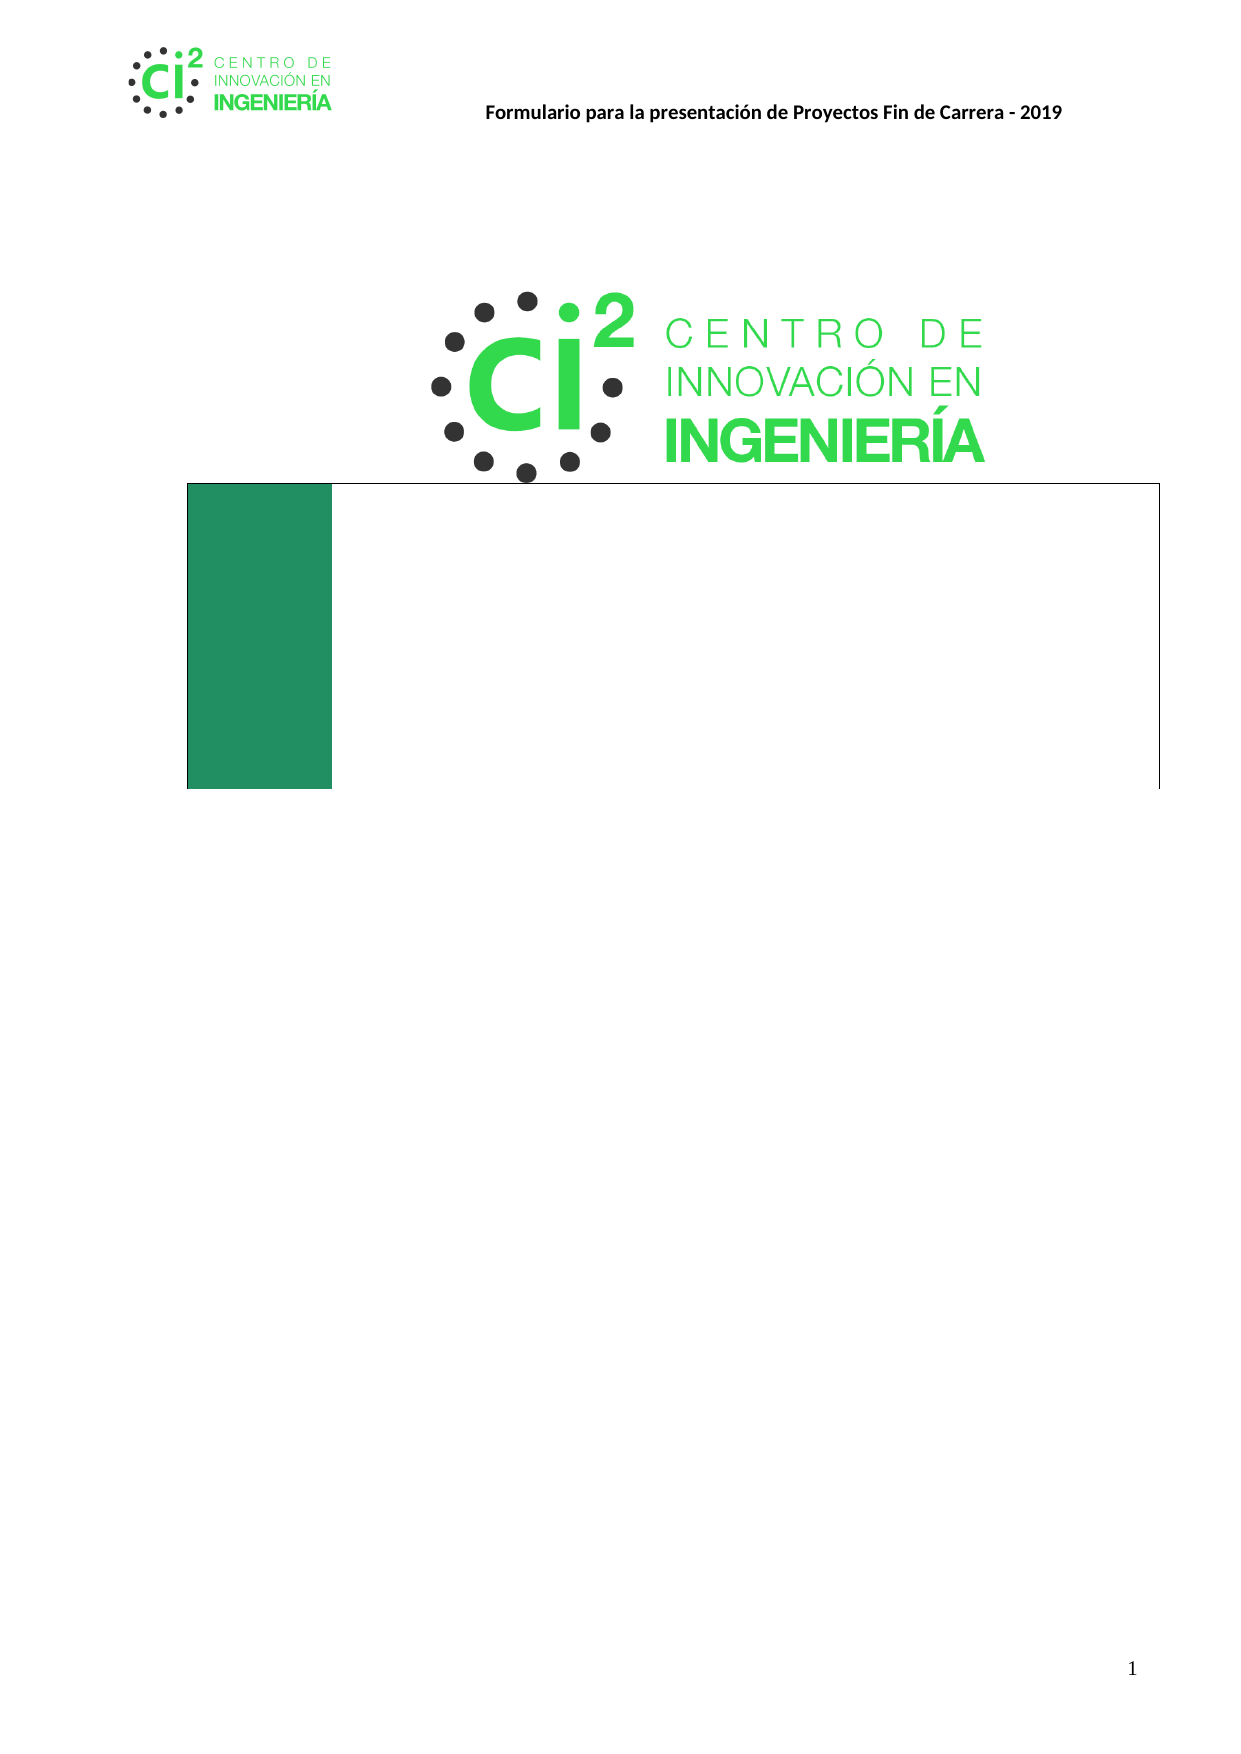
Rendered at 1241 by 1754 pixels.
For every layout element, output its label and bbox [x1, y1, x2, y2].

table_header [332, 484, 1159, 789]
table_header [188, 484, 332, 789]
picture [431, 283, 994, 483]
picture [128, 44, 335, 118]
